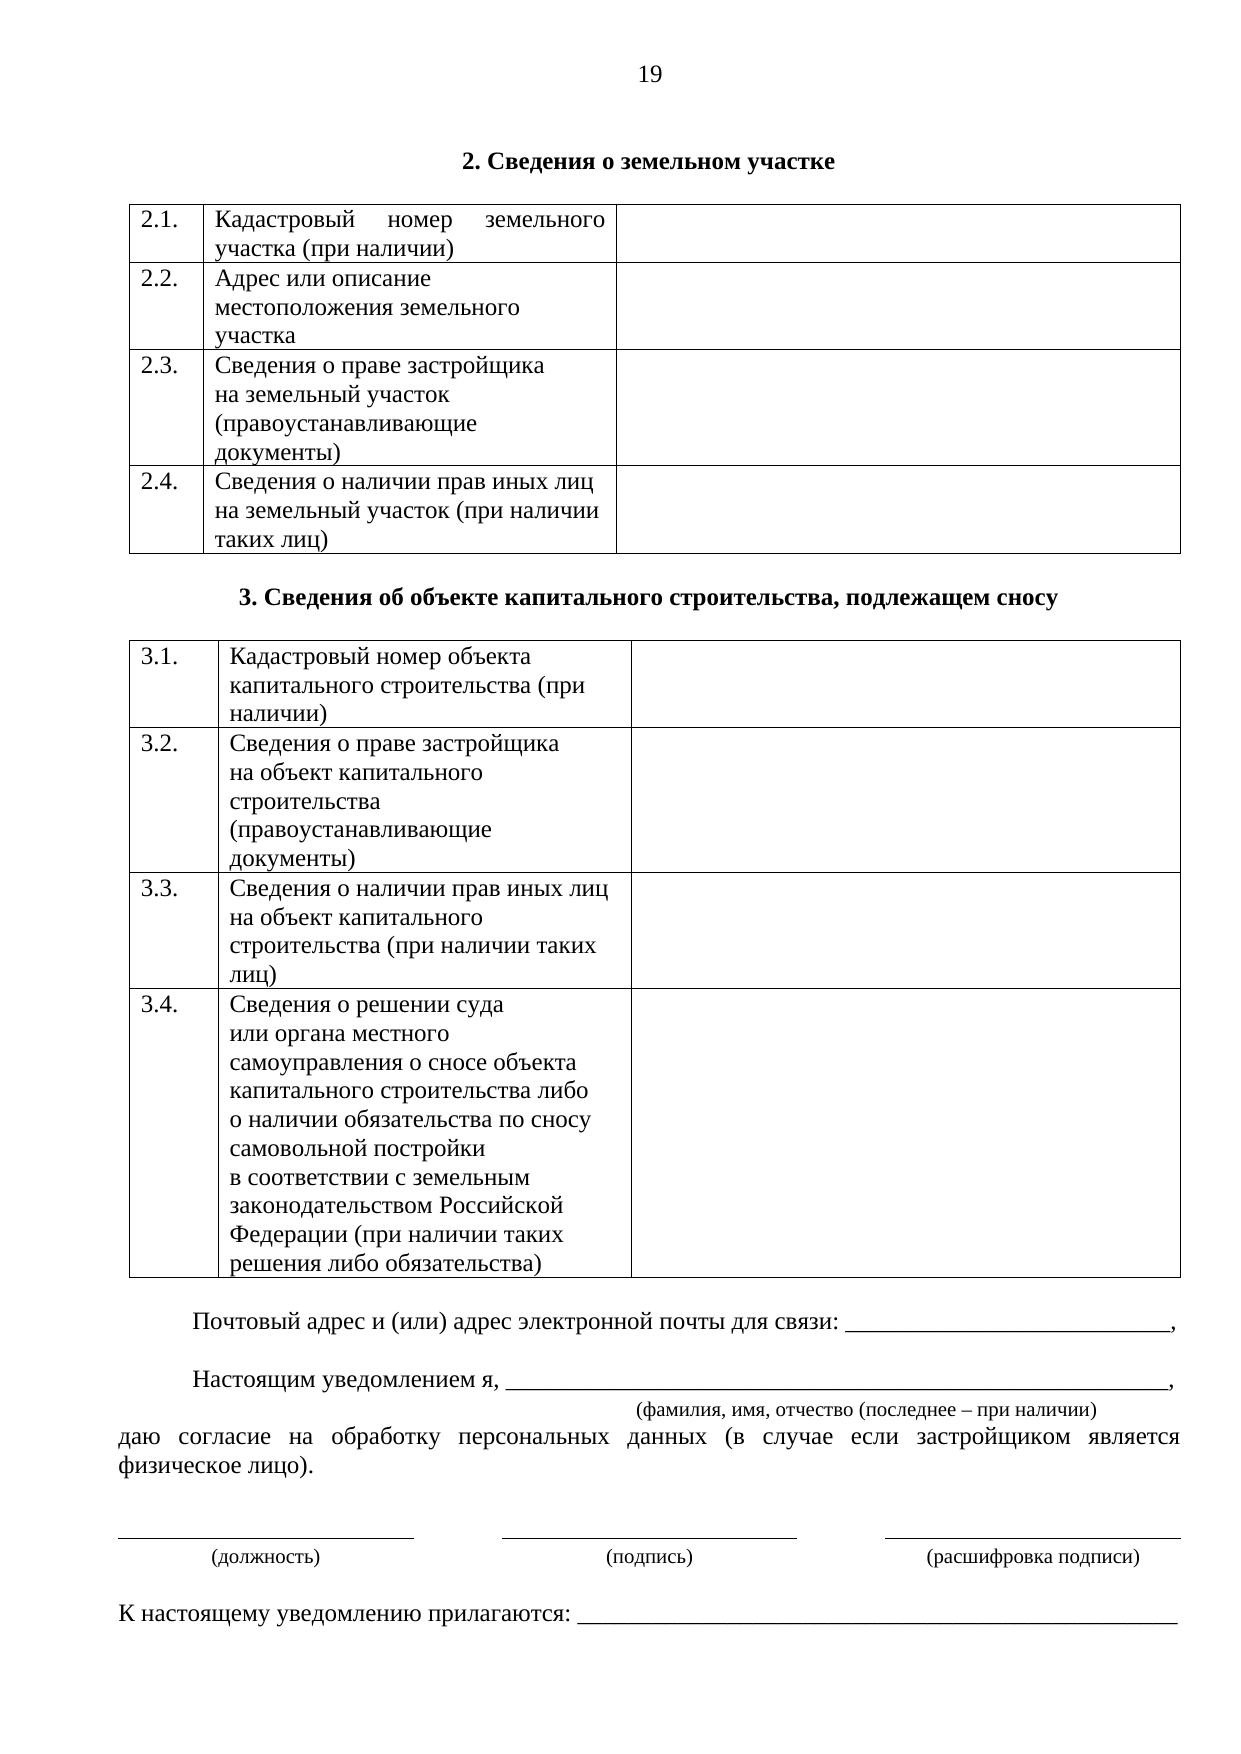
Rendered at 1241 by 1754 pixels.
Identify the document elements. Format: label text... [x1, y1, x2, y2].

table_header 2.1. [130, 205, 203, 262]
table_cell (подпись) [502, 1539, 797, 1574]
text 3. Сведения об объекте капитального строительства, подлежащем сносу [118, 582, 1179, 611]
table_cell [617, 466, 1180, 553]
table_cell [632, 989, 1180, 1277]
table_cell [414, 1538, 502, 1574]
table_cell 2.3. [130, 350, 203, 465]
table_cell Сведения о наличии прав иных лиц на объект капитального строительства (при наличии таких лиц) [219, 873, 631, 988]
table_cell 2.2. [130, 263, 203, 349]
table_header [797, 1503, 885, 1538]
table_cell Сведения о праве застройщика на объект капитального строительства (правоустанавливающие документы) [219, 728, 631, 872]
table_header 3.1. [130, 641, 218, 727]
table_header [617, 205, 1180, 262]
table_cell Сведения о решении суда или органа местного самоуправления о сносе объекта капитального строительства либо о наличии обязательства по сносу самовольной постройки в соответствии с земельным законодательством Российской Федерации (при наличии таких решения либо обязательства) [219, 989, 631, 1277]
table_cell 3.2. [130, 728, 218, 872]
table_cell [617, 350, 1180, 465]
table_cell Адрес или описание местоположения земельного участка [204, 263, 616, 349]
table_header [885, 1503, 1181, 1538]
text К настоящему уведомлению прилагаются: ________________________________________________ [118, 1598, 1181, 1627]
table_cell Сведения о праве застройщика на земельный участок (правоустанавливающие документы) [204, 350, 616, 465]
table_cell 2.4. [130, 466, 203, 553]
table_cell (должность) [118, 1539, 413, 1574]
table_cell 3.4. [130, 989, 218, 1277]
table_cell [617, 263, 1180, 349]
table_cell [797, 1538, 885, 1574]
text Почтовый адрес и (или) адрес электронной почты для связи: __________________________, [192, 1306, 1179, 1335]
table_cell Сведения о наличии прав иных лиц на земельный участок (при наличии таких лиц) [204, 466, 616, 553]
table_header Кадастровый номер объекта капитального строительства (при наличии) [219, 641, 631, 727]
table_cell (расшифровка подписи) [885, 1539, 1181, 1574]
table_cell 3.3. [130, 873, 218, 988]
table_header [502, 1503, 797, 1538]
text Настоящим уведомлением я, _____________________________________________________, [118, 1364, 1181, 1393]
table_cell [632, 728, 1180, 872]
text даю согласие на обработку персональных данных (в случае если застройщиком является физическое лицо). [118, 1421, 1181, 1479]
table_header [414, 1503, 502, 1538]
table_header [118, 1503, 413, 1538]
table_cell [632, 873, 1180, 988]
table_header Кадастровый номер земельного участка (при наличии) [204, 205, 616, 262]
text 2. Сведения о земельном участке [118, 146, 1179, 175]
table_header [632, 641, 1180, 727]
text (фамилия, имя, отчество (последнее – при наличии) [118, 1393, 1181, 1421]
